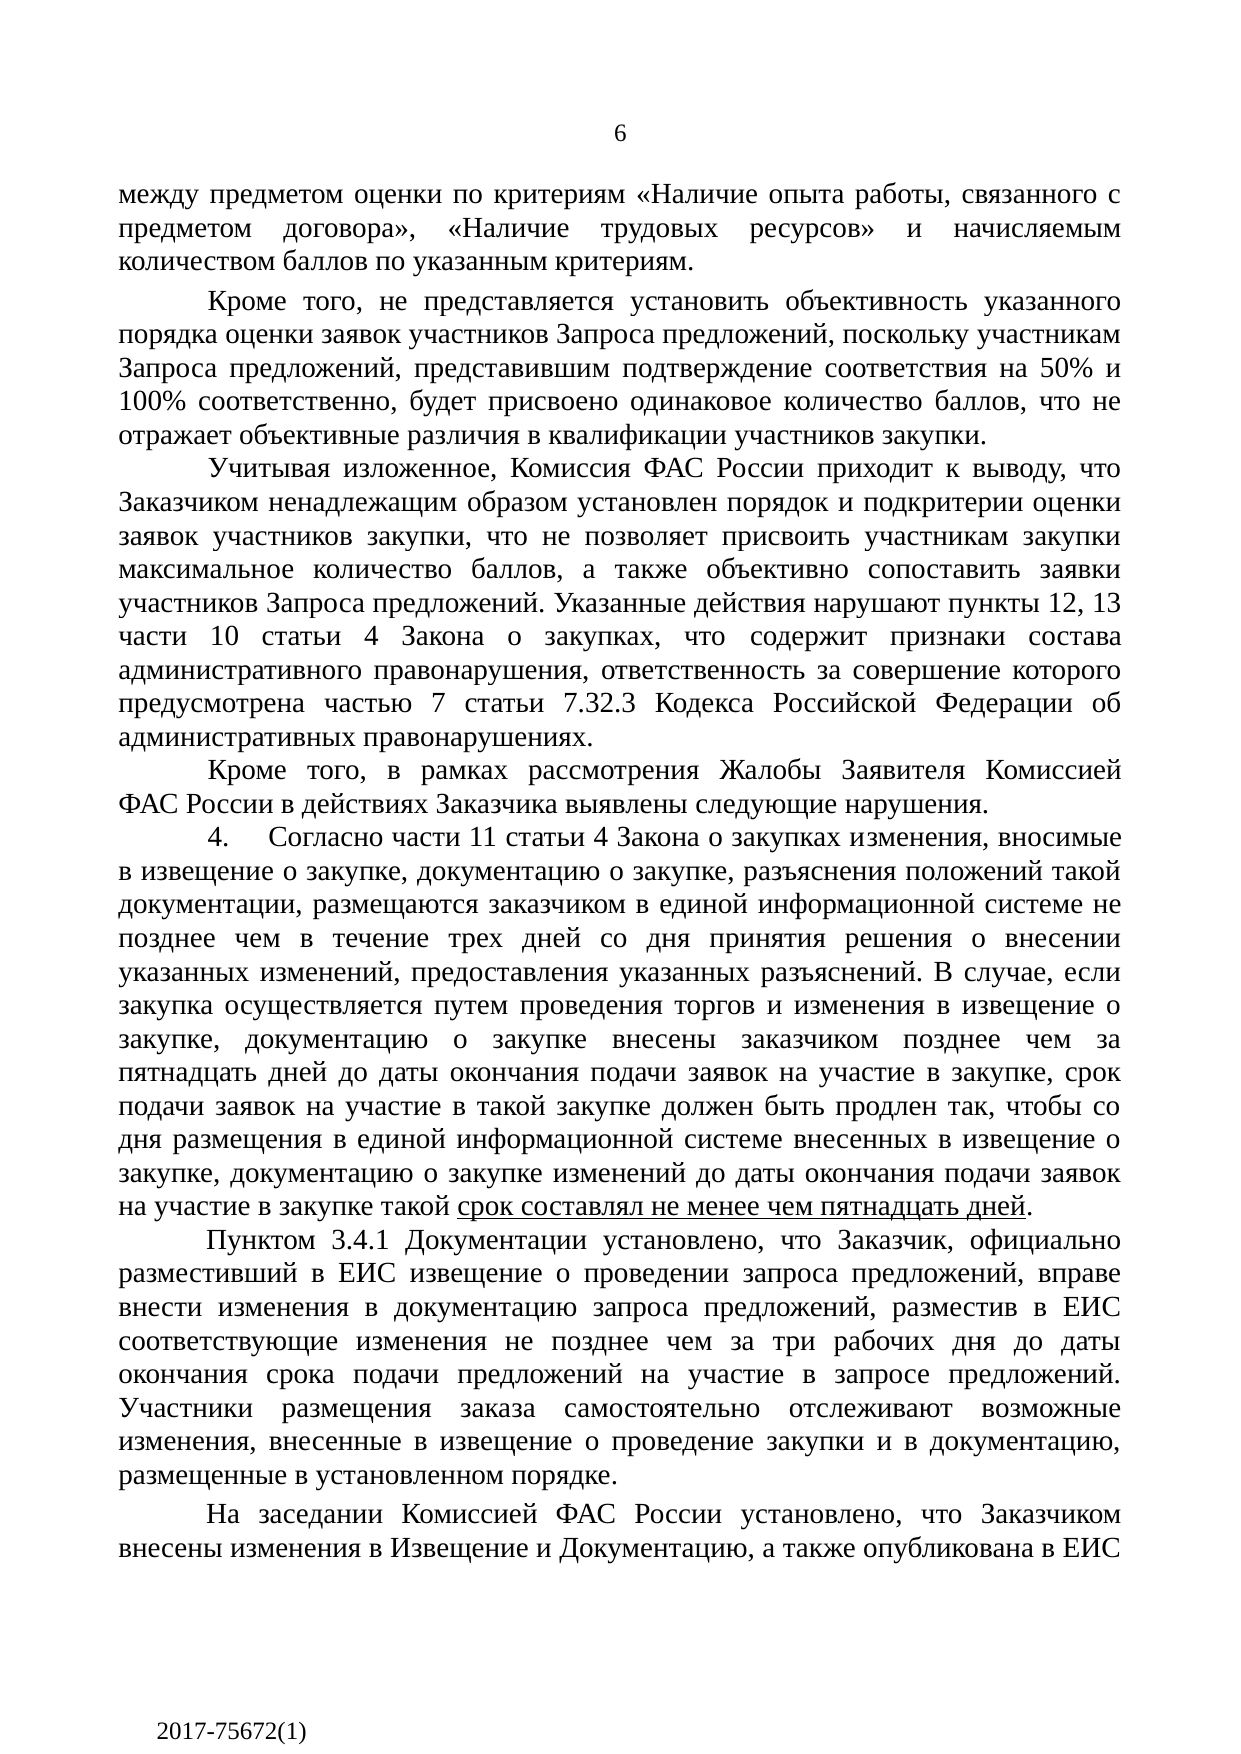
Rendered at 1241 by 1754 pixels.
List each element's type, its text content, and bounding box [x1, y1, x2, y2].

text Пунктом 3.4.1 Документации установлено, что Заказчик, официально разместивший в ЕИС извещение о проведении запроса предложений, вправе внести изменения в документацию запроса предложений, разместив в ЕИС соответствующие изменения не позднее чем за три рабочих дня до даты окончания срока подачи предложений на участие в запросе предложений. Участники размещения заказа самостоятельно отслеживают возможные изменения, внесенные в извещение о проведение закупки и в документацию, размещенные в установленном порядке. [118, 1222, 1122, 1490]
text Кроме того, не представляется установить объективность указанного порядка оценки заявок участников Запроса предложений, поскольку участникам Запроса предложений, представившим подтверждение соответствия на 50% и 100% соответственно, будет присвоено одинаковое количество баллов, что не отражает объективные различия в квалификации участников закупки. [118, 283, 1122, 451]
text Кроме того, в рамках рассмотрения Жалобы Заявителя Комиссией ФАС России в действиях Заказчика выявлены следующие нарушения. [118, 752, 1122, 819]
text На заседании Комиссией ФАС России установлено, что Заказчиком внесены изменения в Извещение и Документацию, а также опубликована в ЕИС [118, 1496, 1122, 1563]
text между предметом оценки по критериям «Наличие опыта работы, связанного с предметом договора», «Наличие трудовых ресурсов» и начисляемым количеством баллов по указанным критериям. [118, 176, 1122, 277]
list Согласно части 11 статьи 4 Закона о закупках изменения, вносимые в извещение о закупке, документацию о закупке, разъяснения положений такой документации, размещаются заказчиком в единой информационной системе не позднее чем в течение трех дней со дня принятия решения о внесении указанных изменений, предоставления указанных разъяснений. В случае, если закупка осуществляется путем проведения торгов и изменения в извещение о закупке, документацию о закупке внесены заказчиком позднее чем за пятнадцать дней до даты окончания подачи заявок на участие в закупке, срок подачи заявок на участие в такой закупке должен быть продлен так, чтобы со дня размещения в единой информационной системе внесенных в извещение о закупке, документацию о закупке изменений до даты окончания подачи заявок на участие в закупке такой срок составлял не менее чем пятнадцать дней. [118, 819, 1122, 1222]
text Учитывая изложенное, Комиссия ФАС России приходит к выводу, что Заказчиком ненадлежащим образом установлен порядок и подкритерии оценки заявок участников закупки, что не позволяет присвоить участникам закупки максимальное количество баллов, а также объективно сопоставить заявки участников Запроса предложений. Указанные действия нарушают пункты 12, 13 части 10 статьи 4 Закона о закупках, что содержит признаки состава административного правонарушения, ответственность за совершение которого предусмотрена частью 7 статьи 7.32.3 Кодекса Российской Федерации об административных правонарушениях. [118, 451, 1122, 752]
